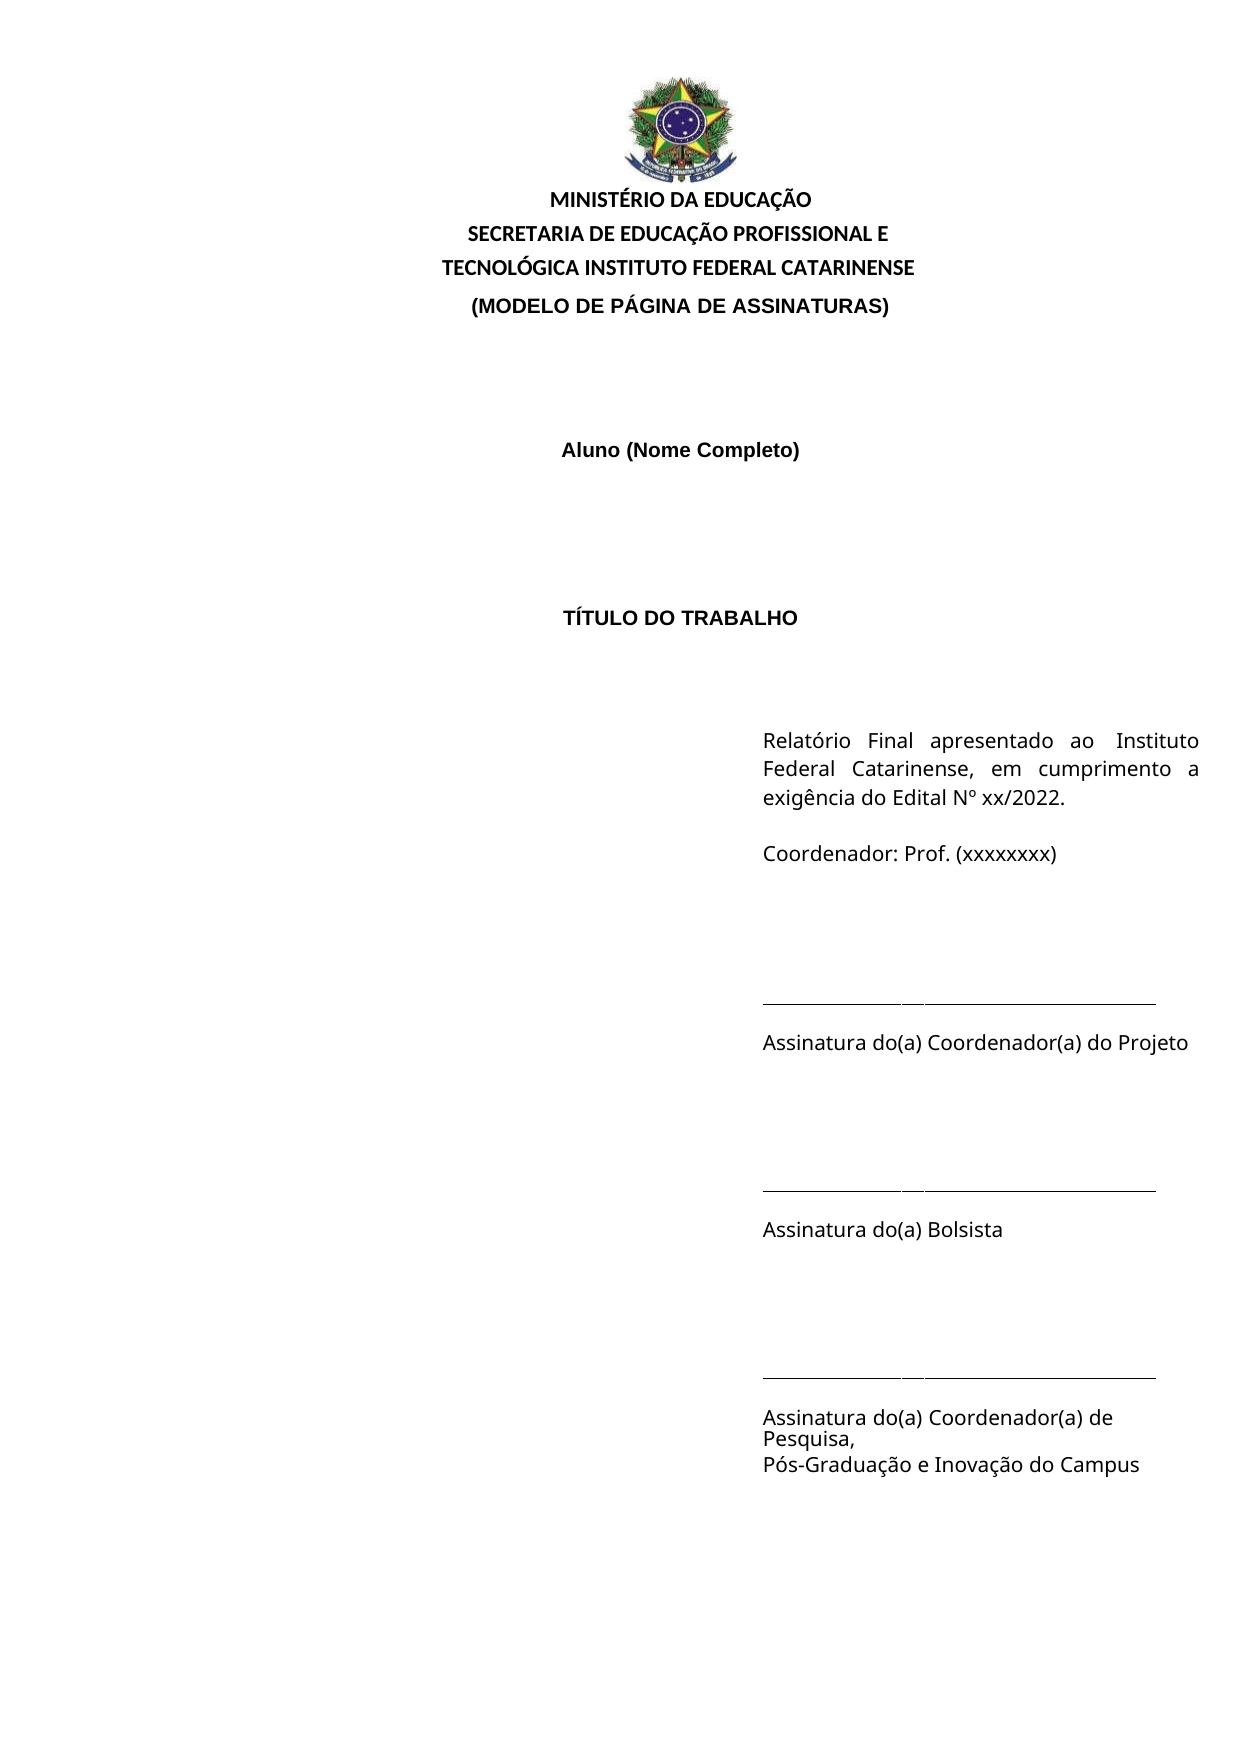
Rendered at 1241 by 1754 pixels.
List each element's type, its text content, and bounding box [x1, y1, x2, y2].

text TÍTULO DO TRABALHO [424, 606, 937, 630]
text Coordenador: Prof. (xxxxxxxx) [763, 839, 1211, 868]
text Relatório Final apresentado ao Instituto Federal Catarinense, em cumprimento a exigência do Edital Nº xx/2022. [763, 726, 1199, 811]
text Assinatura do(a) Coordenador(a) do Projeto [763, 1034, 1211, 1055]
text (MODELO DE PÁGINA DE ASSINATURAS) [424, 294, 936, 318]
text Assinatura do(a) Bolsista [763, 1221, 1211, 1242]
text Assinatura do(a) Coordenador(a) de Pesquisa, [763, 1408, 1211, 1450]
picture [624, 77, 737, 184]
text Pós-Graduação e Inovação do Campus [763, 1450, 1211, 1479]
subtitle Aluno (Nome Completo) [424, 438, 937, 462]
